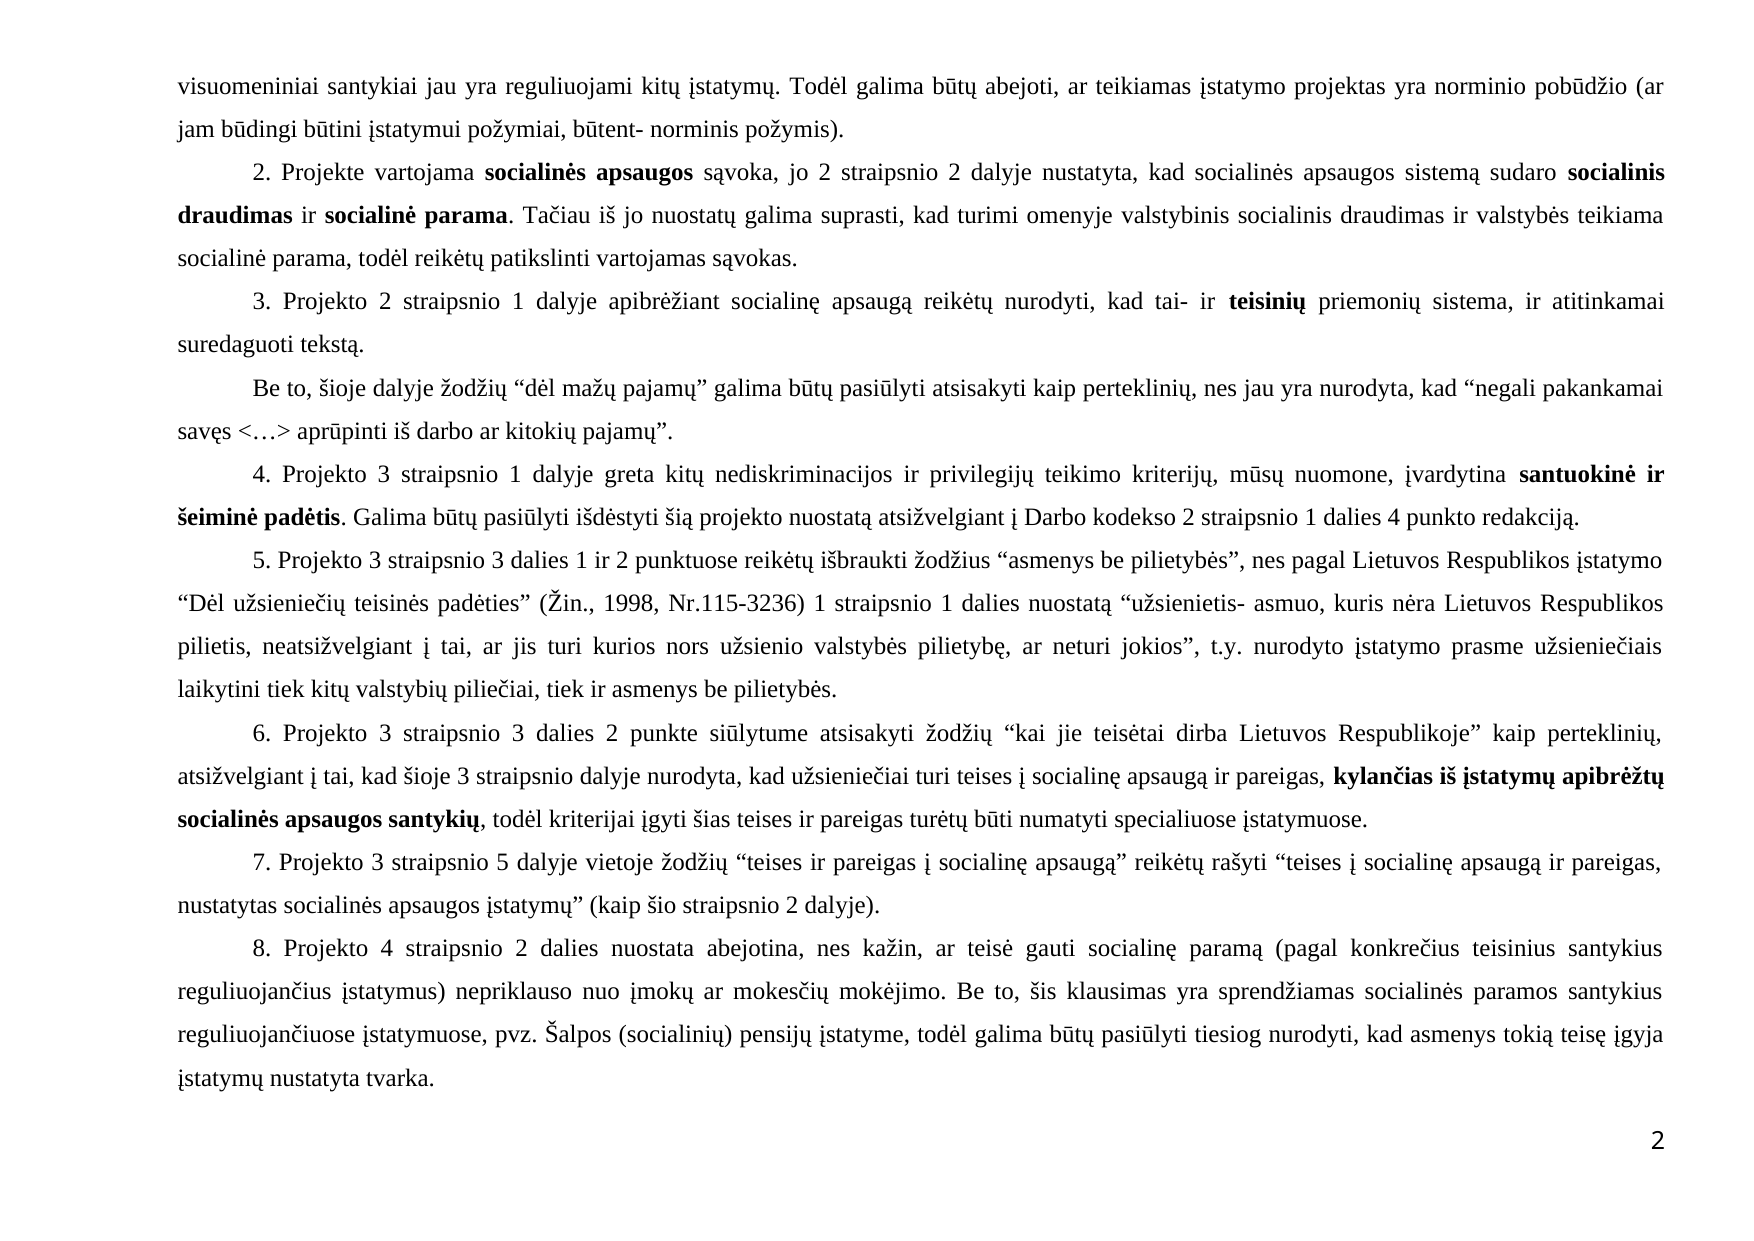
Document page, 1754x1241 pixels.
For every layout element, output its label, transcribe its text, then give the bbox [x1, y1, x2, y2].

text 2. Projekte vartojama socialinės apsaugos sąvoka, jo 2 straipsnio 2 dalyje nustatyta, kad socialinės apsaugos sistemą sudaro socialinis draudimas ir socialinė parama. Tačiau iš jo nuostatų galima suprasti, kad turimi omenyje valstybinis socialinis draudimas ir valstybės teikiama socialinė parama, todėl reikėtų patikslinti vartojamas sąvokas. [177, 157, 1665, 272]
text 8. Projekto 4 straipsnio 2 dalies nuostata abejotina, nes kažin, ar teisė gauti socialinę paramą (pagal konkrečius teisinius santykius reguliuojančius įstatymus) nepriklauso nuo įmokų ar mokesčių mokėjimo. Be to, šis klausimas yra sprendžiamas socialinės paramos santykius reguliuojančiuose įstatymuose, pvz. Šalpos (socialinių) pensijų įstatyme, todėl galima būtų pasiūlyti tiesiog nurodyti, kad asmenys tokią teisę įgyja įstatymų nustatyta tvarka. [177, 933, 1665, 1091]
text 4. Projekto 3 straipsnio 1 dalyje greta kitų nediskriminacijos ir privilegijų teikimo kriterijų, mūsų nuomone, įvardytina santuokinė ir šeiminė padėtis. Galima būtų pasiūlyti išdėstyti šią projekto nuostatą atsižvelgiant į Darbo kodekso 2 straipsnio 1 dalies 4 punkto redakciją. [177, 459, 1665, 531]
text 5. Projekto 3 straipsnio 3 dalies 1 ir 2 punktuose reikėtų išbraukti žodžius “asmenys be pilietybės”, nes pagal Lietuvos Respublikos įstatymo “Dėl užsieniečių teisinės padėties” (Žin., 1998, Nr.115-3236) 1 straipsnio 1 dalies nuostatą “užsienietis- asmuo, kuris nėra Lietuvos Respublikos pilietis, neatsižvelgiant į tai, ar jis turi kurios nors užsienio valstybės pilietybę, ar neturi jokios”, t.y. nurodyto įstatymo prasme užsieniečiais laikytini tiek kitų valstybių piliečiai, tiek ir asmenys be pilietybės. [177, 545, 1665, 703]
text 7. Projekto 3 straipsnio 5 dalyje vietoje žodžių “teises ir pareigas į socialinę apsaugą” reikėtų rašyti “teises į socialinę apsaugą ir pareigas, nustatytas socialinės apsaugos įstatymų” (kaip šio straipsnio 2 dalyje). [177, 847, 1665, 919]
text 6. Projekto 3 straipsnio 3 dalies 2 punkte siūlytume atsisakyti žodžių “kai jie teisėtai dirba Lietuvos Respublikoje” kaip perteklinių, atsižvelgiant į tai, kad šioje 3 straipsnio dalyje nurodyta, kad užsieniečiai turi teises į socialinę apsaugą ir pareigas, kylančias iš įstatymų apibrėžtų socialinės apsaugos santykių, todėl kriterijai įgyti šias teises ir pareigas turėtų būti numatyti specialiuose įstatymuose. [177, 718, 1665, 833]
text 3. Projekto 2 straipsnio 1 dalyje apibrėžiant socialinę apsaugą reikėtų nurodyti, kad tai- ir teisinių priemonių sistema, ir atitinkamai suredaguoti tekstą. [177, 286, 1665, 358]
text Be to, šioje dalyje žodžių “dėl mažų pajamų” galima būtų pasiūlyti atsisakyti kaip perteklinių, nes jau yra nurodyta, kad “negali pakankamai savęs <…> aprūpinti iš darbo ar kitokių pajamų”. [177, 373, 1665, 444]
text visuomeniniai santykiai jau yra reguliuojami kitų įstatymų. Todėl galima būtų abejoti, ar teikiamas įstatymo projektas yra norminio pobūdžio (ar jam būdingi būtini įstatymui požymiai, būtent- norminis požymis). [177, 71, 1665, 143]
